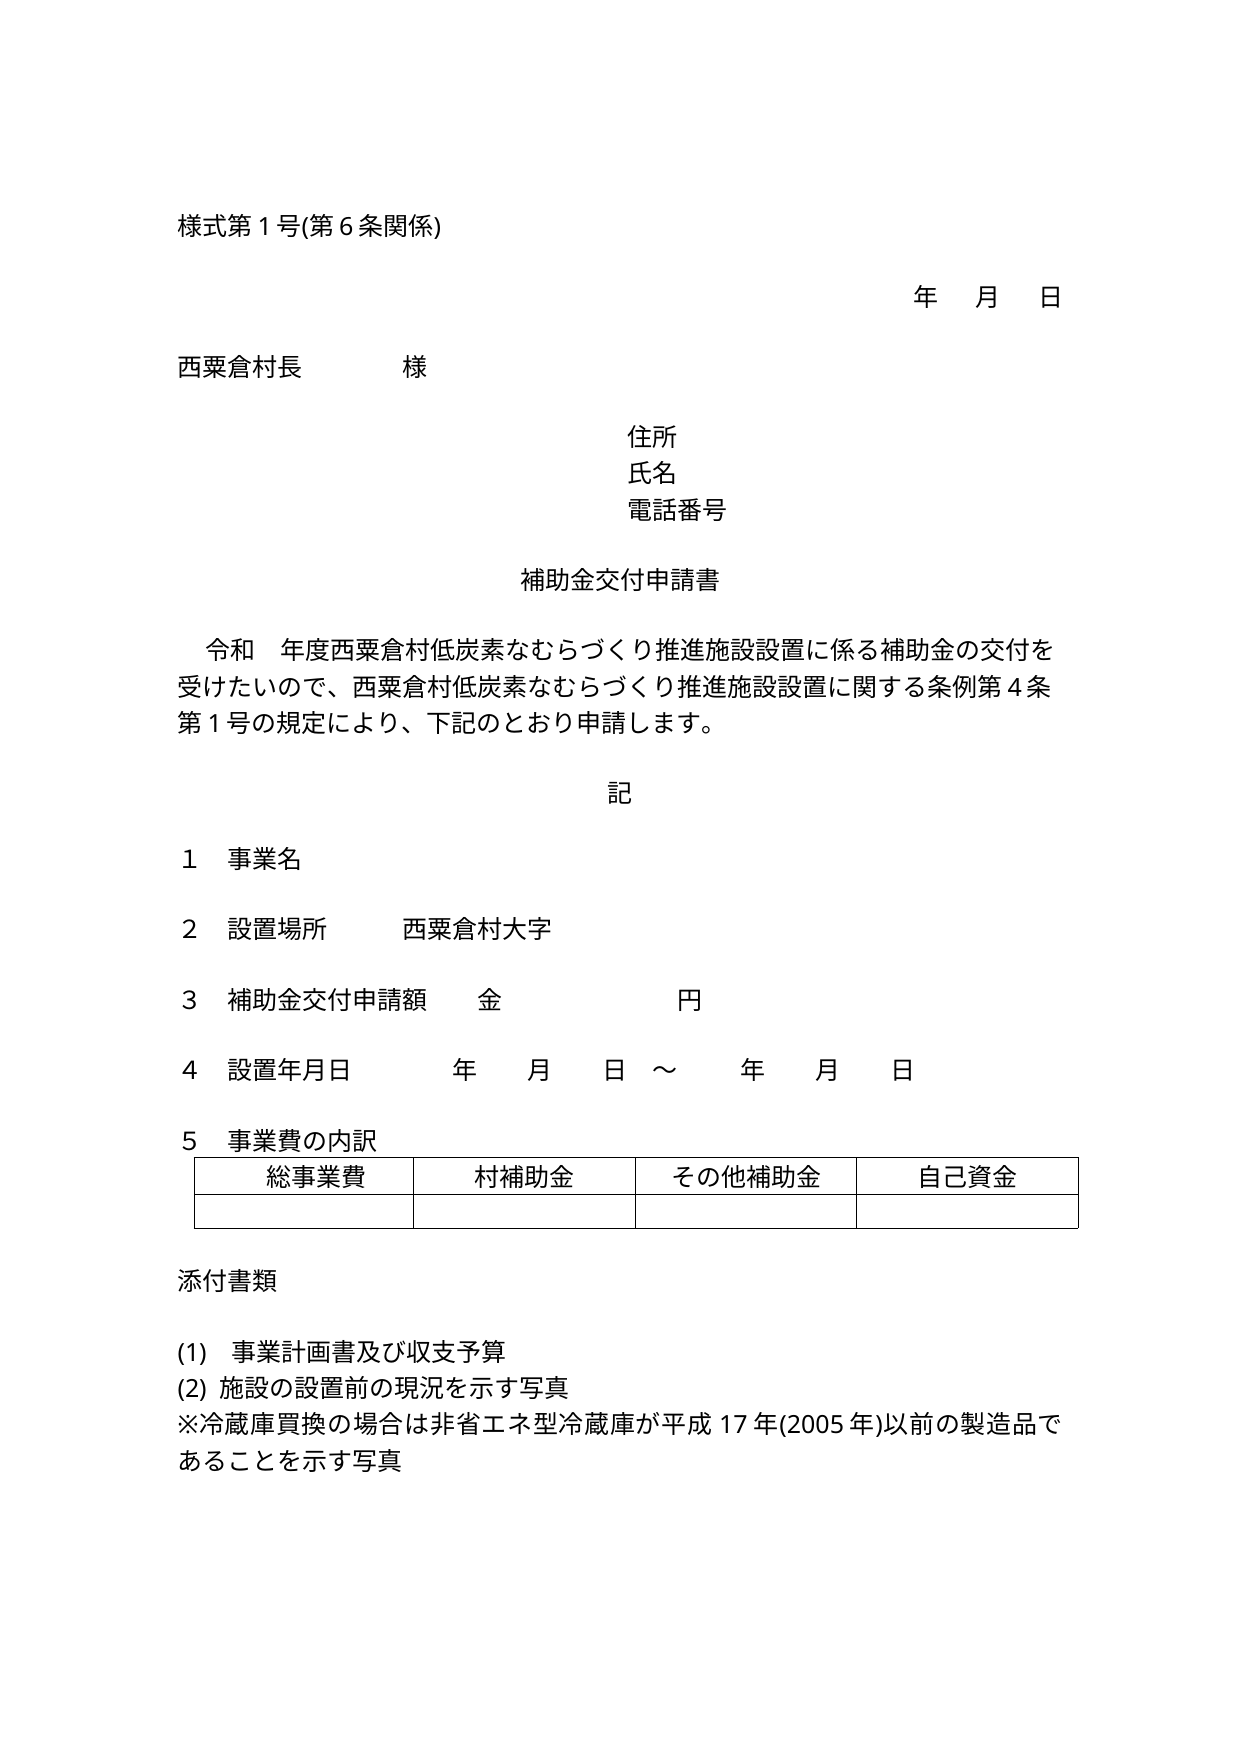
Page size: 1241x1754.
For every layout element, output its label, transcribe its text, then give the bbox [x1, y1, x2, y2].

text ５ 事業費の内訳 [177, 1121, 1063, 1157]
text １ 事業名 [177, 840, 1063, 876]
text 令和 年度西粟倉村低炭素なむらづくり推進施設設置に係る補助金の交付を受けたいので、西粟倉村低炭素なむらづくり推進施設設置に関する条例第4条第1号の規定により、下記のとおり申請します。 [177, 631, 1063, 739]
table_header 村補助金 [414, 1158, 635, 1193]
text 住所 [177, 418, 1063, 454]
text ２ 設置場所 西粟倉村大字 [177, 910, 1063, 946]
text 電話番号 [177, 490, 1063, 526]
table_cell [636, 1195, 856, 1228]
text 西粟倉村長 様 [177, 347, 1063, 384]
table_cell [195, 1195, 413, 1228]
text 氏名 [177, 454, 1063, 490]
text 添付書類 [177, 1262, 1063, 1298]
table_header その他補助金 [636, 1158, 856, 1193]
table_header 総事業費 [195, 1158, 413, 1193]
text (1) 事業計画書及び収支予算 [177, 1332, 1063, 1368]
text 様式第1号(第6条関係) [177, 207, 1063, 243]
text (2) 施設の設置前の現況を示す写真 [177, 1368, 1063, 1405]
table_cell [414, 1195, 635, 1228]
table_header 自己資金 [857, 1158, 1078, 1193]
text ４ 設置年月日 年 月 日 ～ 年 月 日 [177, 1051, 1063, 1087]
text 補助金交付申請書 [177, 561, 1063, 597]
text 年 月 日 [177, 277, 1063, 313]
text ３ 補助金交付申請額 金 円 [177, 980, 1063, 1017]
subtitle 記 [177, 774, 1063, 810]
table_cell [857, 1195, 1078, 1228]
text ※冷蔵庫買換の場合は非省エネ型冷蔵庫が平成17年(2005年)以前の製造品であることを示す写真 [177, 1405, 1063, 1477]
